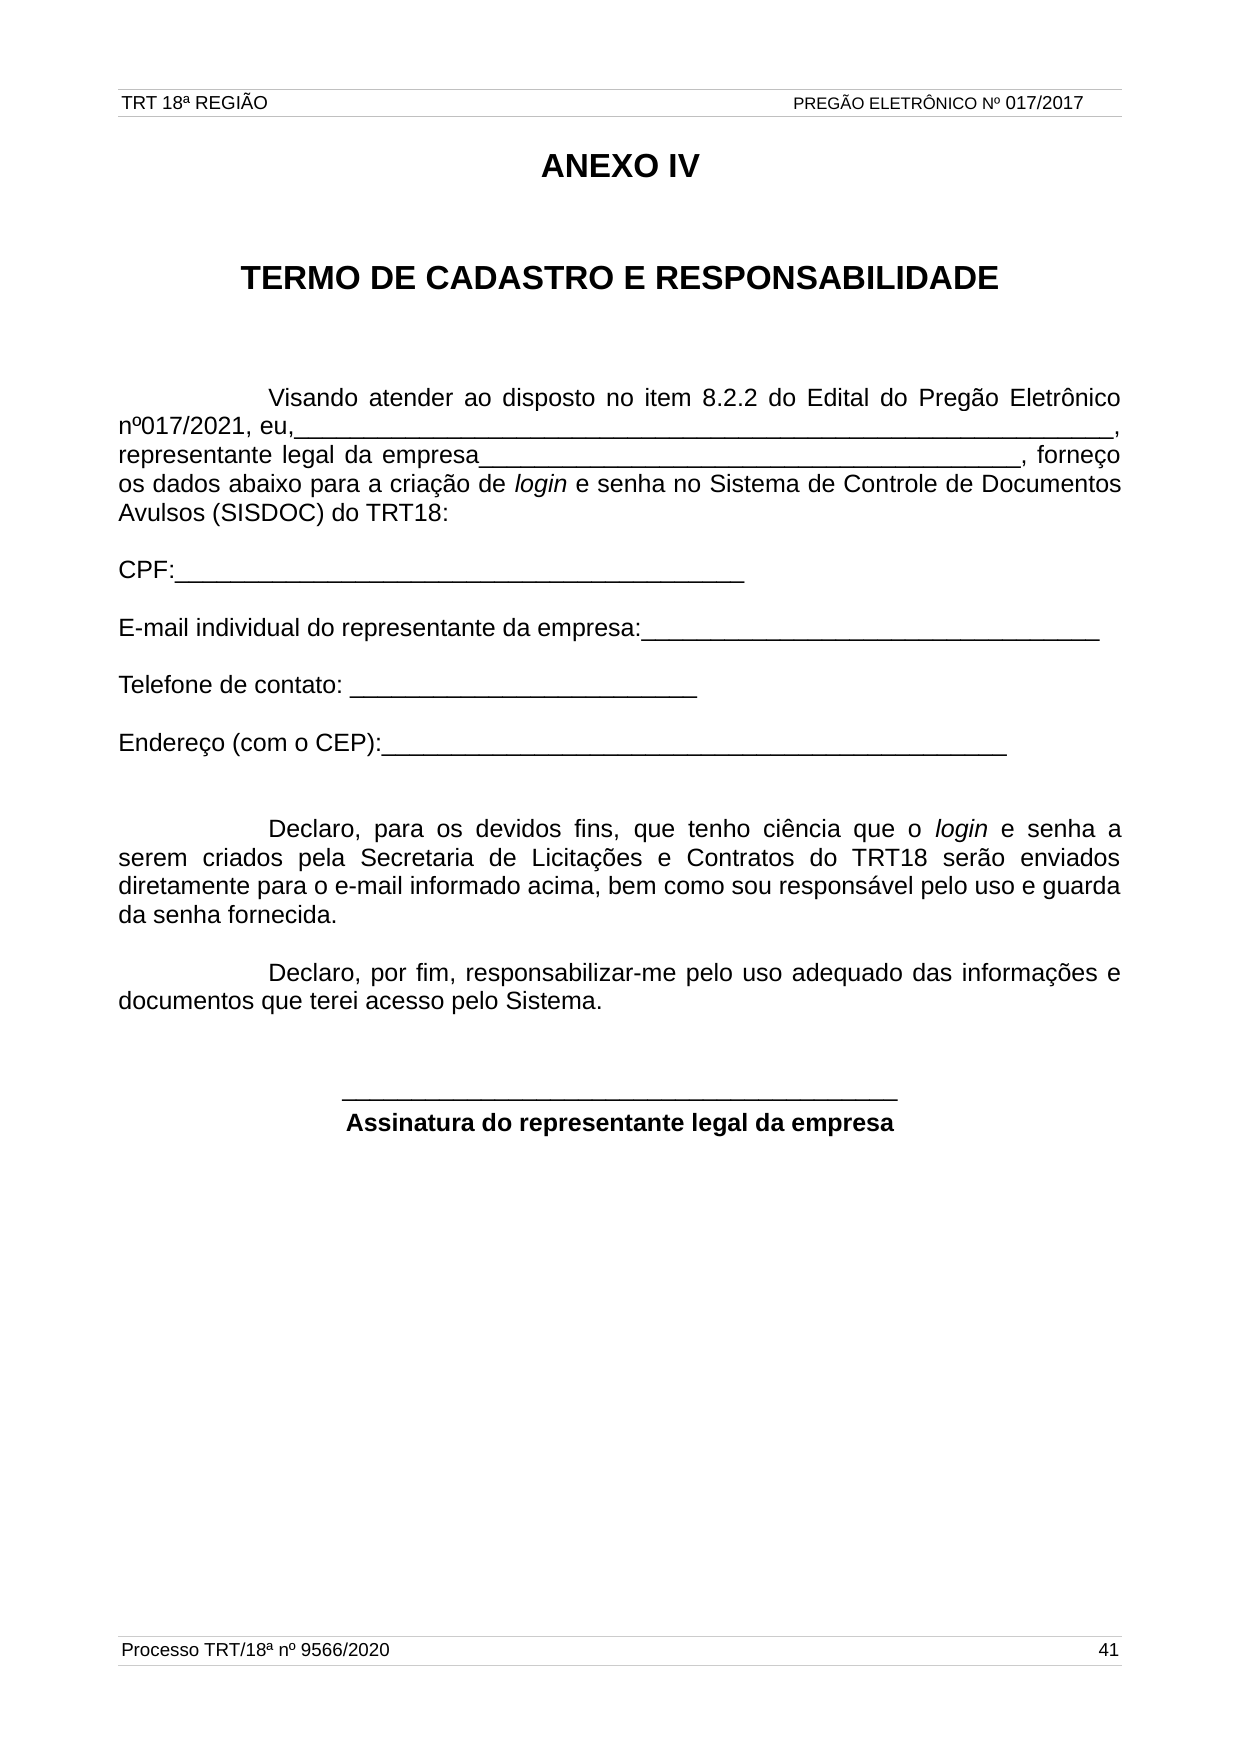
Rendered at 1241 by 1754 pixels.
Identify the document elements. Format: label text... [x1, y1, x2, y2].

text TERMO DE CADASTRO E RESPONSABILIDADE [118, 258, 1122, 296]
text CPF:_________________________________________ [118, 555, 1122, 584]
text Declaro, para os devidos fins, que tenho ciência que o login e senha a serem criados pela Secretaria de Licitações e Contratos do TRT18 serão enviados diretamente para o e-mail informado acima, bem como sou responsável pelo uso e guarda da senha fornecida. [118, 814, 1122, 929]
text ________________________________________ [118, 1073, 1122, 1101]
text Assinatura do representante legal da empresa [118, 1101, 1122, 1137]
text Telefone de contato: _________________________ [118, 670, 1122, 699]
text Visando atender ao disposto no item 8.2.2 do Edital do Pregão Eletrônico nº017/2021, eu,___________________________________________________________, representante legal da empresa_______________________________________, forneço os dados abaixo para a criação de login e senha no Sistema de Controle de Documentos Avulsos (SISDOC) do TRT18: [118, 383, 1122, 526]
text Endereço (com o CEP):_____________________________________________ [118, 728, 1122, 756]
text Declaro, por fim, responsabilizar-me pelo uso adequado das informações e documentos que terei acesso pelo Sistema. [118, 958, 1122, 1015]
text ANEXO IV [118, 146, 1122, 184]
text E-mail individual do representante da empresa:_________________________________ [118, 613, 1122, 641]
